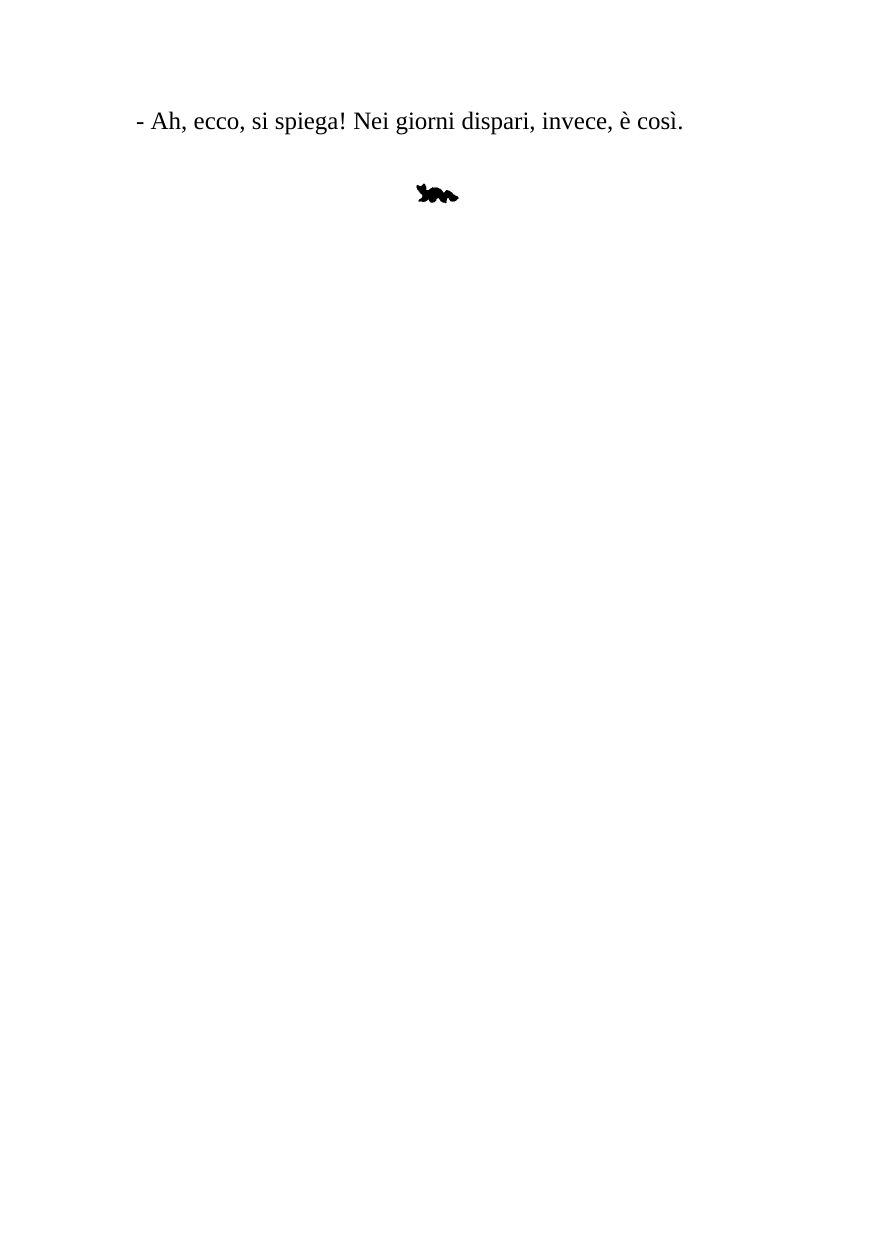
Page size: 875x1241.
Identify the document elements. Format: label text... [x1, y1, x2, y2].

picture [411, 172, 464, 213]
text - Ah, ecco, si spiega! Nei giorni dispari, invece, è così. [106, 106, 768, 135]
